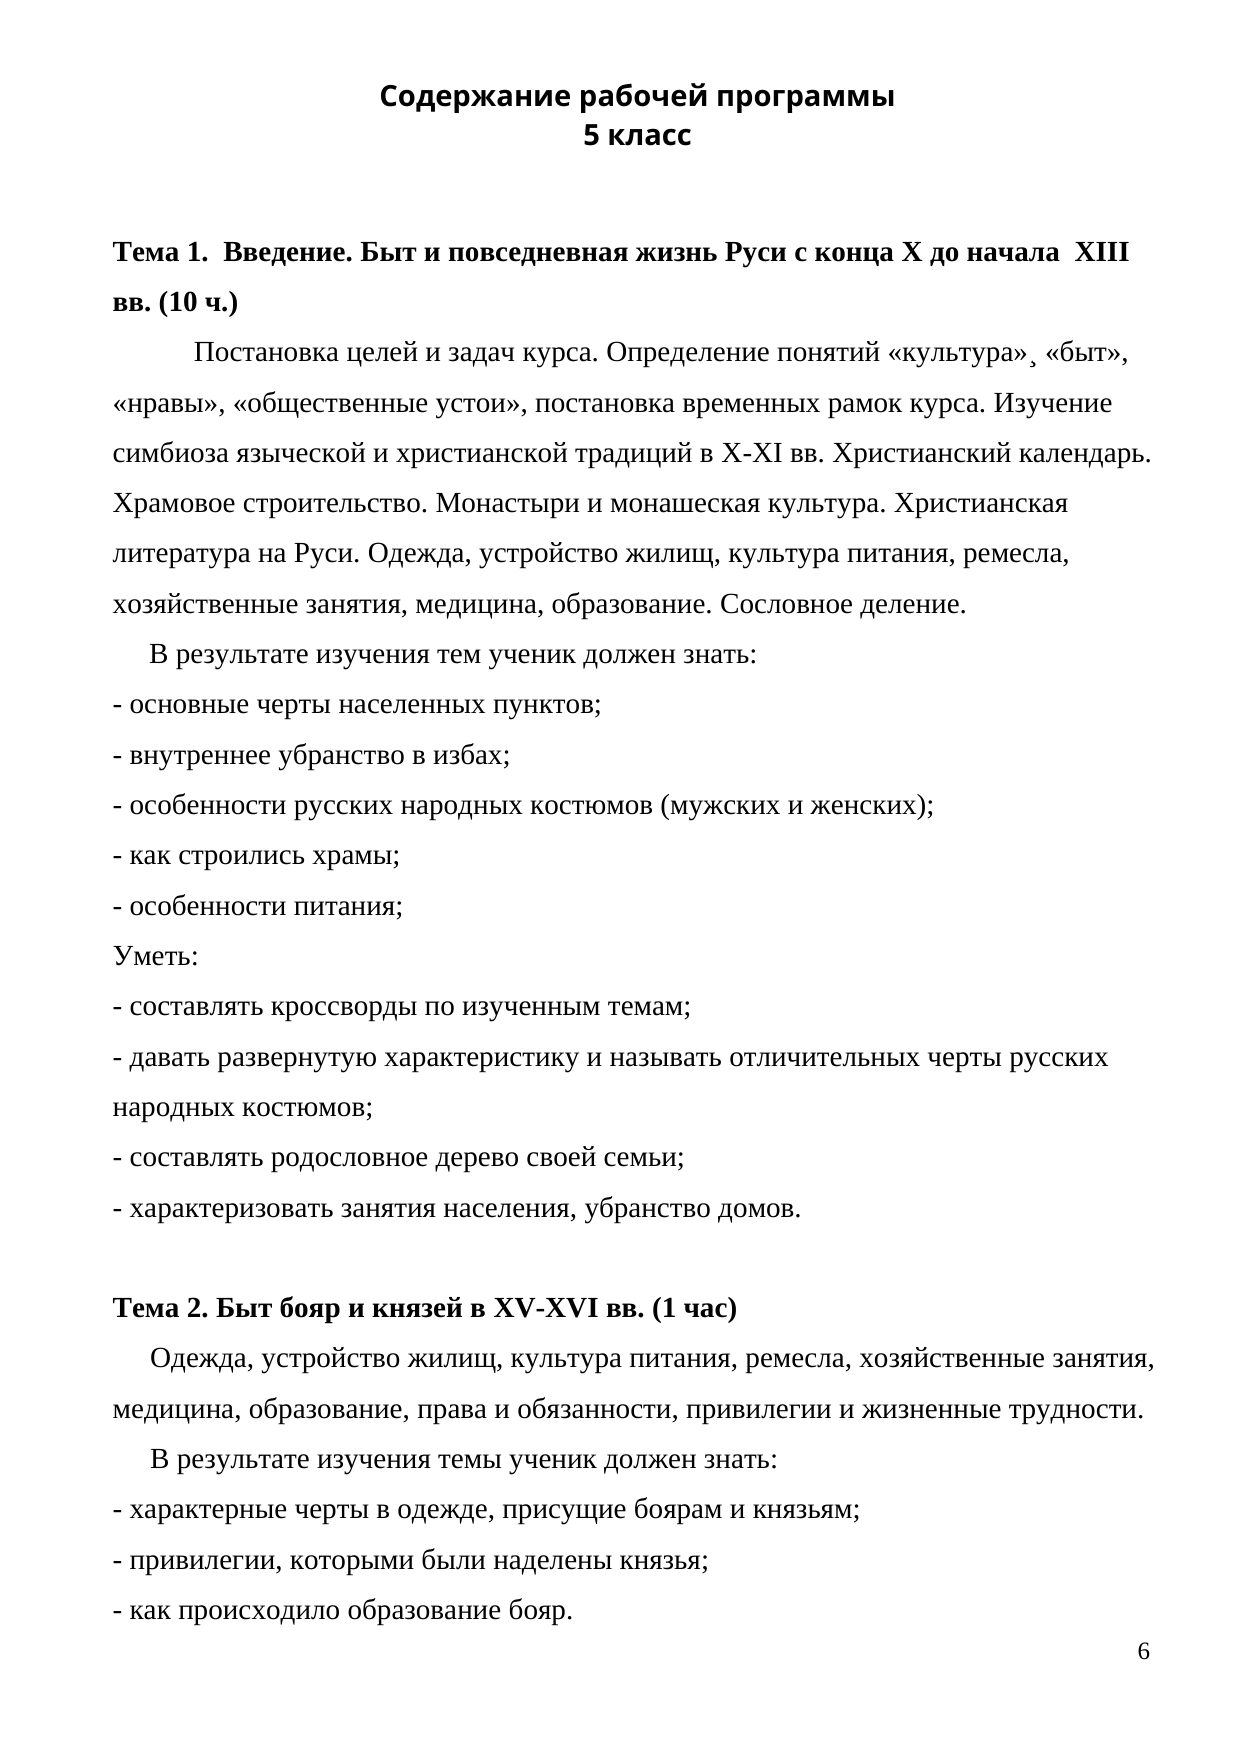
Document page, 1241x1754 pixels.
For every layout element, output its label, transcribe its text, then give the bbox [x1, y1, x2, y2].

text Уметь: [112, 938, 1162, 972]
text Содержание рабочей программы [112, 75, 1162, 115]
text - составлять родословное дерево своей семьи; [112, 1139, 1162, 1173]
text 5 класс [112, 115, 1162, 154]
text - привилегии, которыми были наделены князья; [112, 1542, 1162, 1575]
text - особенности русских народных костюмов (мужских и женских); [112, 787, 1162, 821]
text Тема 1. Введение. Быт и повседневная жизнь Руси с конца X до начала XIII вв. (10 ч.) [112, 234, 1162, 318]
text Одежда, устройство жилищ, культура питания, ремесла, хозяйственные занятия, медицина, образование, права и обязанности, привилегии и жизненные трудности. [112, 1341, 1162, 1424]
text - особенности питания; [112, 888, 1162, 921]
text - давать развернутую характеристику и называть отличительных черты русских народных костюмов; [112, 1039, 1162, 1123]
text Тема 2. Быт бояр и князей в XV-XVI вв. (1 час) [112, 1290, 1162, 1324]
text - характеризовать занятия населения, убранство домов. [112, 1190, 1162, 1223]
text В результате изучения темы ученик должен знать: [112, 1441, 1162, 1475]
text - внутреннее убранство в избах; [112, 737, 1162, 770]
text - как происходило образование бояр. [112, 1592, 1162, 1626]
text В результате изучения тем ученик должен знать: [112, 636, 1162, 670]
text - характерные черты в одежде, присущие боярам и князьям; [112, 1492, 1162, 1525]
text - основные черты населенных пунктов; [112, 687, 1162, 720]
text - как строились храмы; [112, 837, 1162, 871]
text Постановка целей и задач курса. Определение понятий «культура»¸ «быт», «нравы», «общественные устои», постановка временных рамок курса. Изучение симбиоза языческой и христианской традиций в X-XI вв. Христианский календарь. Храмовое строительство. Монастыри и монашеская культура. Христианская литература на Руси. Одежда, устройство жилищ, культура питания, ремесла, хозяйственные занятия, медицина, образование. Сословное деление. [112, 334, 1162, 619]
text - составлять кроссворды по изученным темам; [112, 988, 1162, 1022]
